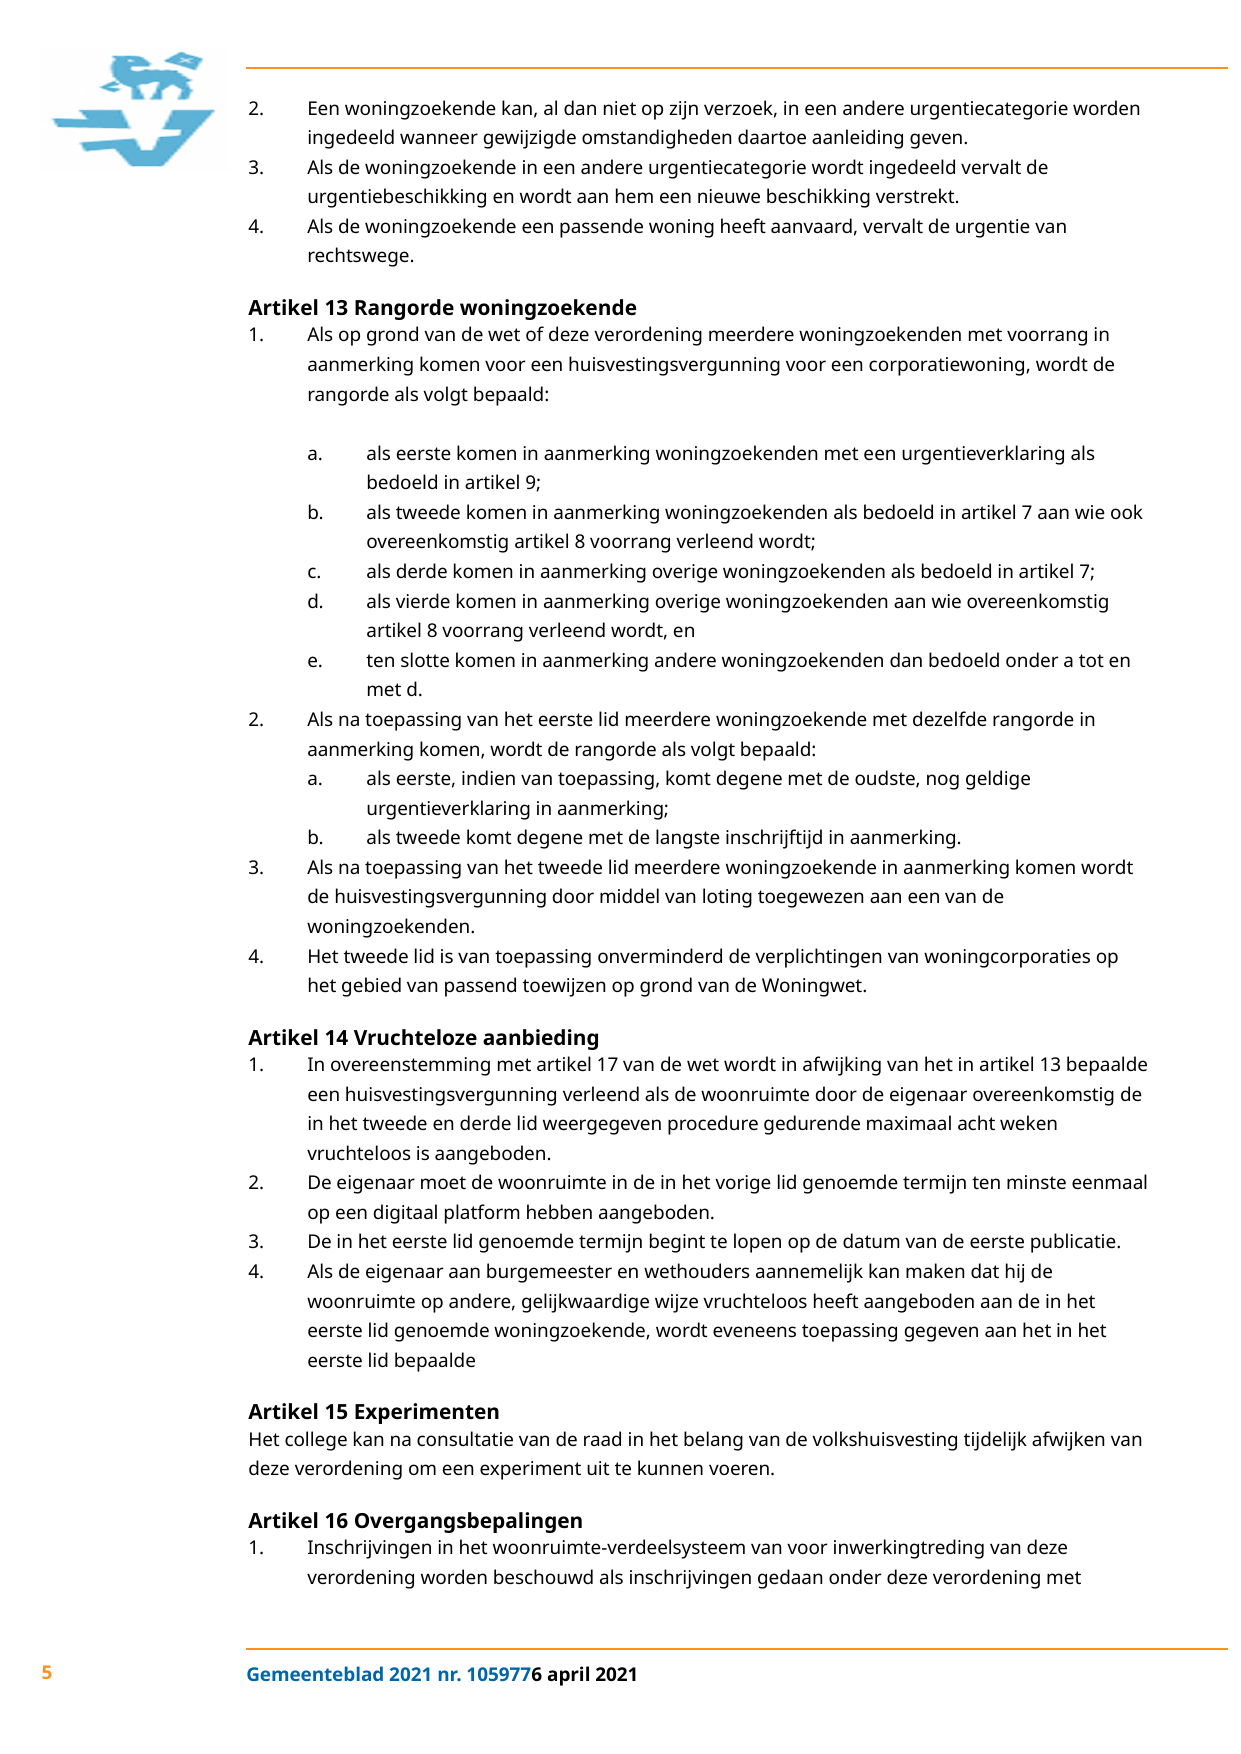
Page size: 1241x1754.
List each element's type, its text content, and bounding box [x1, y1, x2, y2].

list Als na toepassing van het eerste lid meerdere woningzoekende met dezelfde rangorde in aanmerking komen, wordt de rangorde als volgt bepaald: [248, 706, 1152, 761]
list als eerste, indien van toepassing, komt degene met de oudste, nog geldige urgentieverklaring in aanmerking; [307, 765, 1152, 821]
text Artikel 16 Overgangsbepalingen [248, 1506, 1152, 1534]
text Artikel 13 Rangorde woningzoekende [248, 293, 1152, 322]
list De eigenaar moet de woonruimte in de in het vorige lid genoemde termijn ten minste eenmaal op een digitaal platform hebben aangeboden. [248, 1169, 1152, 1225]
text Artikel 14 Vruchteloze aanbieding [248, 1023, 1152, 1051]
text Artikel 15 Experimenten [248, 1397, 1152, 1426]
list ten slotte komen in aanmerking andere woningzoekenden dan bedoeld onder a tot en met d. [307, 647, 1152, 702]
list In overeenstemming met artikel 17 van de wet wordt in afwijking van het in artikel 13 bepaalde een huisvestingsvergunning verleend als de woonruimte door de eigenaar overeenkomstig de in het tweede en derde lid weergegeven procedure gedurende maximaal acht weken vruchteloos is aangeboden. [248, 1051, 1152, 1166]
list als tweede komt degene met de langste inschrijftijd in aanmerking. [307, 824, 1152, 850]
list Een woningzoekende kan, al dan niet op zijn verzoek, in een andere urgentiecategorie worden ingedeeld wanneer gewijzigde omstandigheden daartoe aanleiding geven. [248, 95, 1152, 150]
list Inschrijvingen in het woonruimte-verdeelsysteem van voor inwerkingtreding van deze verordening worden beschouwd als inschrijvingen gedaan onder deze verordening met [248, 1534, 1152, 1590]
list Het tweede lid is van toepassing onverminderd de verplichtingen van woningcorporaties op het gebied van passend toewijzen op grond van de Woningwet. [248, 943, 1152, 998]
list Als de eigenaar aan burgemeester en wethouders aannemelijk kan maken dat hij de woonruimte op andere, gelijkwaardige wijze vruchteloos heeft aangeboden aan de in het eerste lid genoemde woningzoekende, wordt eveneens toepassing gegeven aan het in het eerste lid bepaalde [248, 1258, 1152, 1373]
list als vierde komen in aanmerking overige woningzoekenden aan wie overeenkomstig artikel 8 voorrang verleend wordt, en [307, 588, 1152, 643]
list Als op grond van de wet of deze verordening meerdere woningzoekenden met voorrang in aanmerking komen voor een huisvestingsvergunning voor een corporatiewoning, wordt de rangorde als volgt bepaald: [248, 322, 1152, 406]
list als derde komen in aanmerking overige woningzoekenden als bedoeld in artikel 7; [307, 558, 1152, 584]
list als tweede komen in aanmerking woningzoekenden als bedoeld in artikel 7 aan wie ook overeenkomstig artikel 8 voorrang verleend wordt; [307, 499, 1152, 554]
list Als de woningzoekende een passende woning heeft aanvaard, vervalt de urgentie van rechtswege. [248, 213, 1152, 268]
list De in het eerste lid genoemde termijn begint te lopen op de datum van de eerste publicatie. [248, 1229, 1152, 1254]
picture [41, 47, 231, 172]
list als eerste komen in aanmerking woningzoekenden met een urgentieverklaring als bedoeld in artikel 9; [307, 440, 1152, 495]
text Het college kan na consultatie van de raad in het belang van de volkshuisvesting tijdelijk afwijken van deze verordening om een experiment uit te kunnen voeren. [248, 1426, 1152, 1481]
list Als de woningzoekende in een andere urgentiecategorie wordt ingedeeld vervalt de urgentiebeschikking en wordt aan hem een nieuwe beschikking verstrekt. [248, 154, 1152, 209]
list Als na toepassing van het tweede lid meerdere woningzoekende in aanmerking komen wordt de huisvestingsvergunning door middel van loting toegewezen aan een van de woningzoekenden. [248, 854, 1152, 939]
